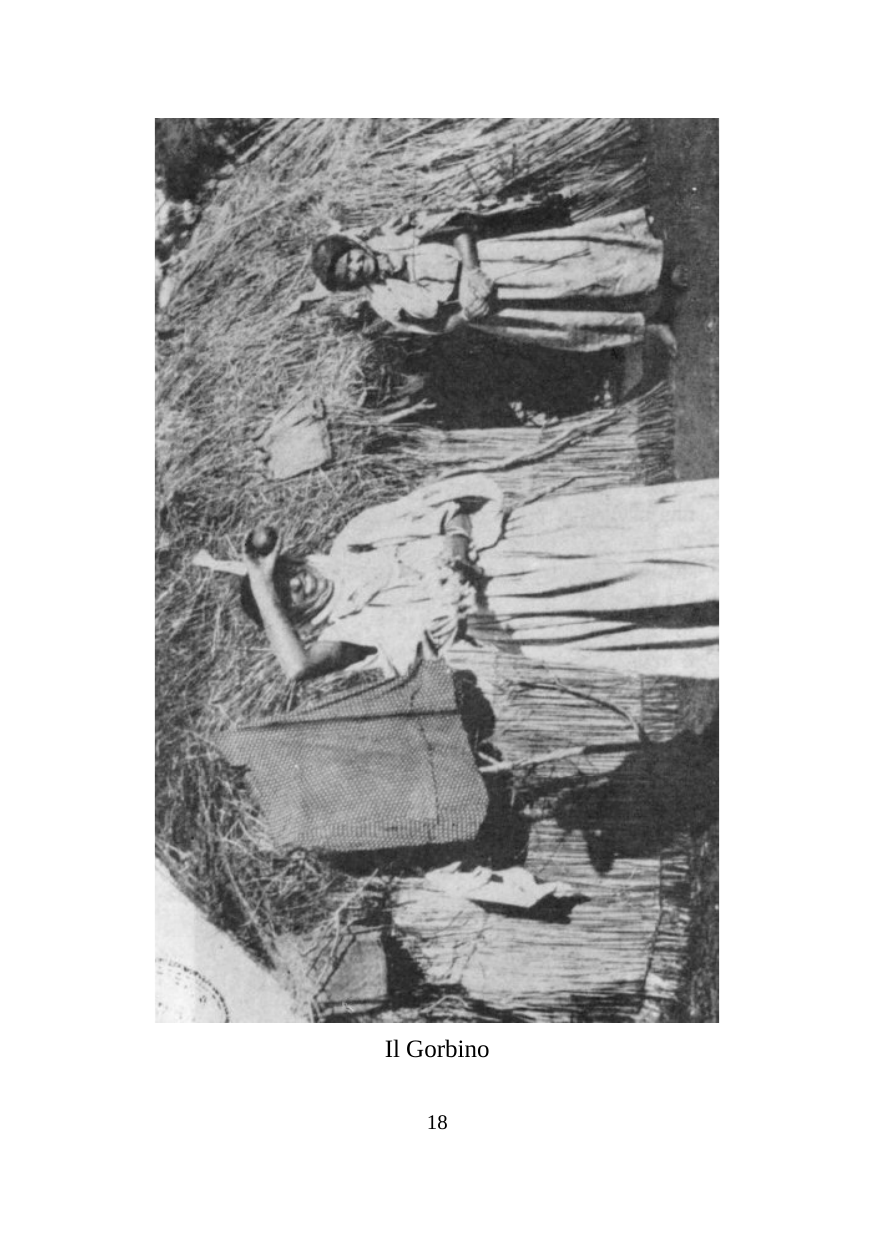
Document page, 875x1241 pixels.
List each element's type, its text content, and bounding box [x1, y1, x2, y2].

picture [154, 118, 720, 1023]
text Il Gorbino [106, 118, 768, 1063]
